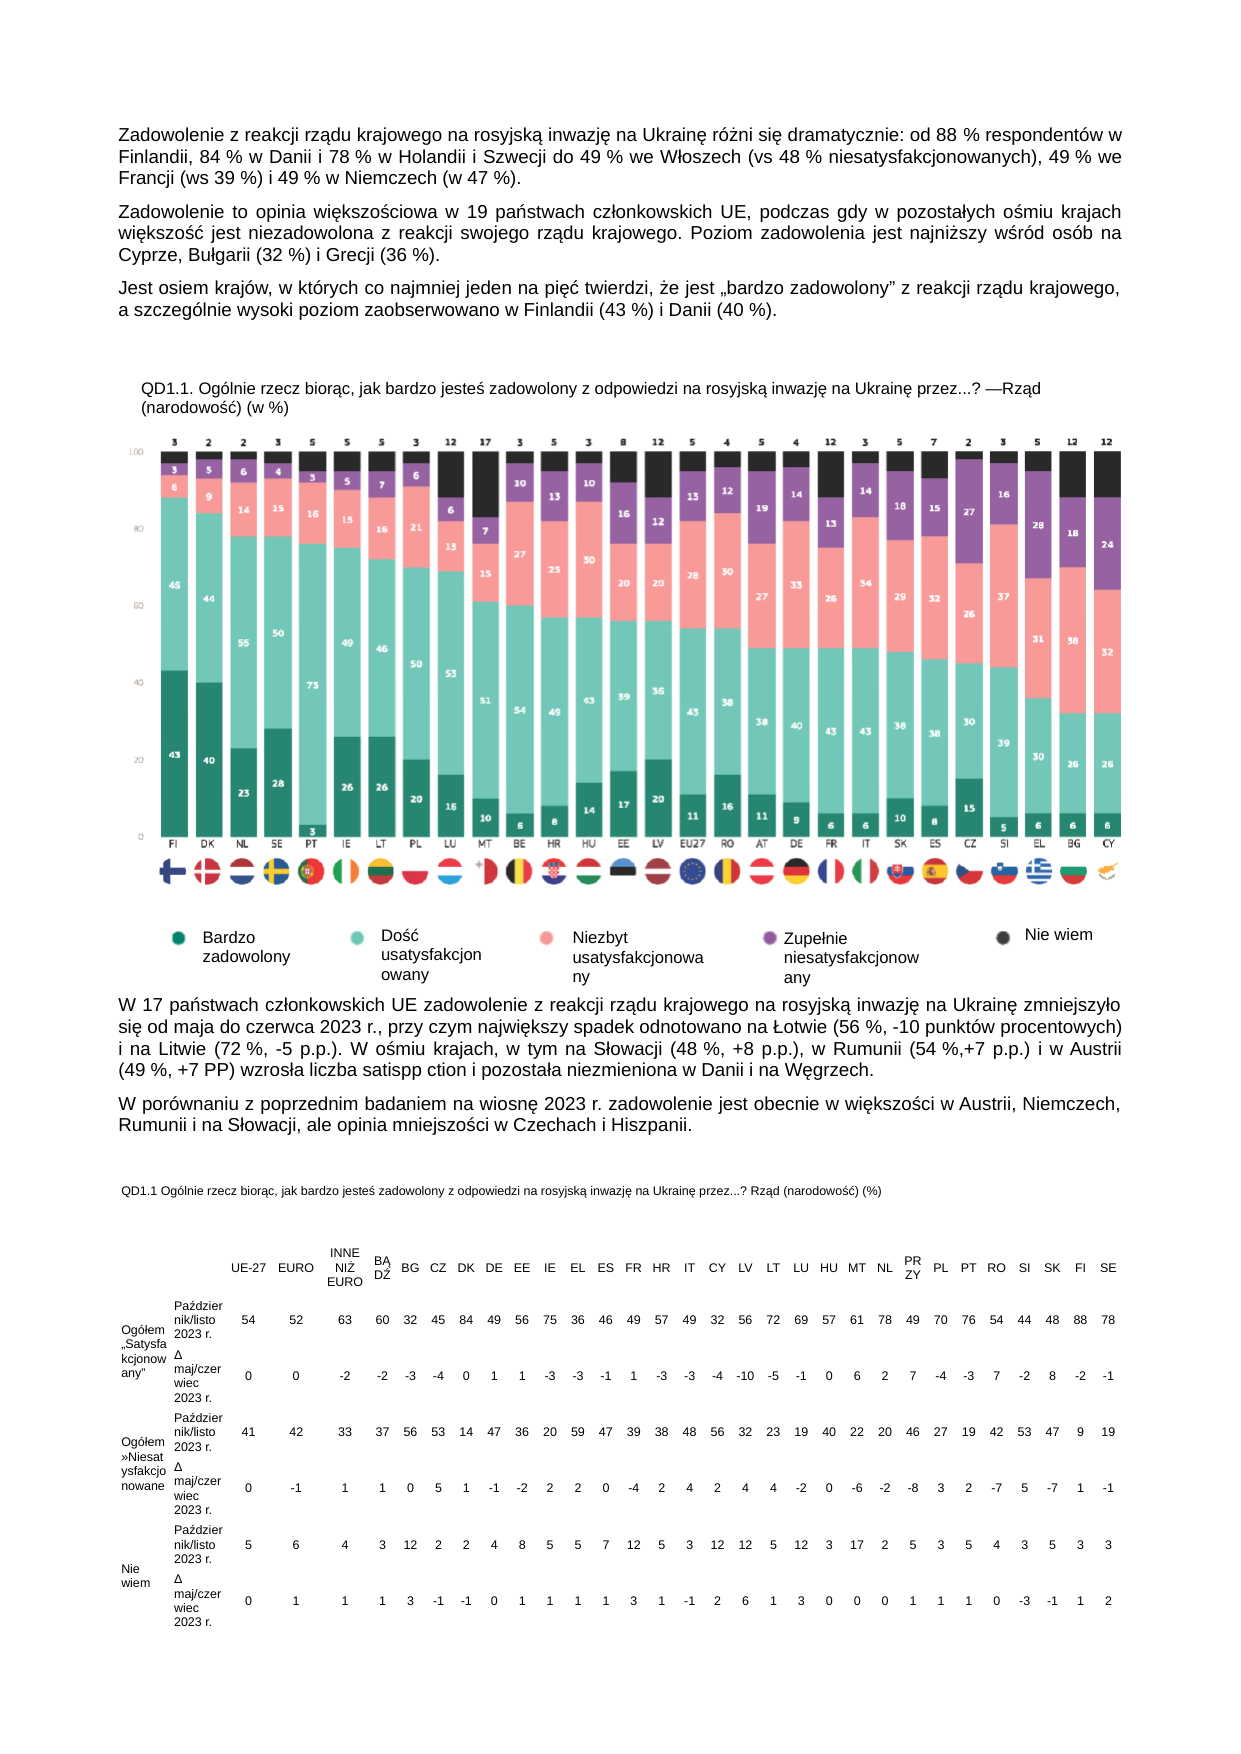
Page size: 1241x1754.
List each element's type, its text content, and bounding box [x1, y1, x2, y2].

table_cell -2 [321, 1344, 368, 1408]
table_cell 1 [321, 1569, 368, 1632]
table_cell -2 [871, 1457, 899, 1520]
table_cell 2 [564, 1457, 592, 1520]
table_cell 0 [226, 1344, 271, 1408]
table_cell 2 [703, 1569, 731, 1632]
table_cell 4 [983, 1520, 1010, 1569]
table_cell 47 [480, 1408, 508, 1457]
table_cell SI [1010, 1240, 1038, 1295]
text W 17 państwach członkowskich UE zadowolenie z reakcji rządu krajowego na rosyjską inwazję na Ukrainę zmniejszyło się od maja do czerwca 2023 r., przy czym największy spadek odnotowano na Łotwie (56 %, -10 punktów procentowych) i na Litwie (72 %, -5 p.p.). W ośmiu krajach, w tym na Słowacji (48 %, +8 p.p.), w Rumunii (54 %,+7 p.p.) i w Austrii (49 %, +7 PP) wzrosła liczba satispp ction i pozostała niezmieniona w Danii i na Węgrzech. [118, 896, 1122, 1080]
table_cell 1 [271, 1569, 321, 1632]
table_cell [1066, 1207, 1094, 1239]
table_cell ES [592, 1240, 619, 1295]
table_cell 46 [899, 1408, 927, 1457]
table_cell 0 [271, 1344, 321, 1408]
table_cell [480, 1207, 508, 1239]
table_cell 5 [536, 1520, 564, 1569]
table_cell 7 [592, 1520, 619, 1569]
table_cell -3 [564, 1344, 592, 1408]
table_cell -1 [480, 1457, 508, 1520]
table_cell [983, 1207, 1010, 1239]
table_cell 19 [1094, 1408, 1122, 1457]
table_cell 6 [731, 1569, 759, 1632]
table_cell 23 [759, 1408, 787, 1457]
table_cell 48 [1038, 1295, 1066, 1344]
text Zadowolenie to opinia większościowa w 19 państwach członkowskich UE, podczas gdy w pozostałych ośmiu krajach większość jest niezadowolona z reakcji swojego rządu krajowego. Poziom zadowolenia jest najniższy wśród osób na Cyprze, Bułgarii (32 %) i Grecji (36 %). [118, 201, 1122, 265]
table_cell 53 [424, 1408, 452, 1457]
table_cell 0 [452, 1344, 480, 1408]
table_cell 49 [620, 1295, 647, 1344]
table_cell [648, 1207, 675, 1239]
table_cell 49 [480, 1295, 508, 1344]
table_cell IE [536, 1240, 564, 1295]
table_cell [564, 1207, 592, 1239]
table_cell [396, 1207, 424, 1239]
table_cell 53 [1010, 1408, 1038, 1457]
table_cell 1 [592, 1569, 619, 1632]
table_cell 0 [815, 1569, 843, 1632]
table_cell 70 [927, 1295, 954, 1344]
table_cell -4 [620, 1457, 647, 1520]
table_cell 6 [843, 1344, 871, 1408]
table_cell -3 [648, 1344, 675, 1408]
table_cell 0 [815, 1457, 843, 1520]
table_cell 3 [1094, 1520, 1122, 1569]
table_cell 49 [899, 1295, 927, 1344]
table_cell 60 [368, 1295, 396, 1344]
table_cell 7 [899, 1344, 927, 1408]
table_cell [927, 1207, 954, 1239]
text Zadowolenie z reakcji rządu krajowego na rosyjską inwazję na Ukrainę różni się dramatycznie: od 88 % respondentów w Finlandii, 84 % w Danii i 78 % w Holandii i Szwecji do 49 % we Włoszech (vs 48 % niesatysfakcjonowanych), 49 % we Francji (ws 39 %) i 49 % w Niemczech (w 47 %). [118, 124, 1122, 189]
table_cell 5 [1038, 1520, 1066, 1569]
table_cell 84 [452, 1295, 480, 1344]
table_cell 78 [1094, 1295, 1122, 1344]
table_cell [592, 1207, 619, 1239]
table_cell 12 [703, 1520, 731, 1569]
table_cell 8 [508, 1520, 536, 1569]
table_cell NL [871, 1240, 899, 1295]
table_cell Δ maj/czerwiec 2023 r. [171, 1344, 226, 1408]
table_cell -1 [1094, 1344, 1122, 1408]
table_cell 19 [787, 1408, 815, 1457]
table_cell 5 [648, 1520, 675, 1569]
table_cell -1 [452, 1569, 480, 1632]
table_cell [536, 1207, 564, 1239]
table_cell DK [452, 1240, 480, 1295]
table_cell [452, 1207, 480, 1239]
table_cell 44 [1010, 1295, 1038, 1344]
table_cell Ogółem „Satysfakcjonowany” [118, 1295, 171, 1408]
table_cell [759, 1207, 787, 1239]
table_cell 1 [899, 1569, 927, 1632]
table_header [1094, 1175, 1122, 1207]
table_cell -3 [1010, 1569, 1038, 1632]
table_cell CZ [424, 1240, 452, 1295]
table_cell 42 [271, 1408, 321, 1457]
picture [118, 434, 1135, 896]
table_cell [171, 1207, 226, 1239]
table_cell 0 [480, 1569, 508, 1632]
table_cell 2 [648, 1457, 675, 1520]
table_cell 4 [675, 1457, 703, 1520]
table_cell 78 [871, 1295, 899, 1344]
table_header [1038, 1175, 1066, 1207]
table_cell 5 [424, 1457, 452, 1520]
table_cell 12 [620, 1520, 647, 1569]
table_cell 1 [536, 1569, 564, 1632]
table_cell 56 [396, 1408, 424, 1457]
table_cell -3 [396, 1344, 424, 1408]
table_cell 1 [452, 1457, 480, 1520]
table_cell 4 [731, 1457, 759, 1520]
table_cell 20 [871, 1408, 899, 1457]
table_cell -2 [1010, 1344, 1038, 1408]
table_cell 47 [1038, 1408, 1066, 1457]
table_cell 1 [955, 1569, 982, 1632]
table_cell -6 [843, 1457, 871, 1520]
table_cell 12 [396, 1520, 424, 1569]
table_cell -1 [1094, 1457, 1122, 1520]
table_cell [321, 1207, 368, 1239]
table_cell 3 [1010, 1520, 1038, 1569]
table_cell [787, 1207, 815, 1239]
table_cell 4 [321, 1520, 368, 1569]
table_cell -4 [927, 1344, 954, 1408]
table_cell UE-27 [226, 1240, 271, 1295]
table_cell 0 [226, 1569, 271, 1632]
table_cell Δ maj/czerwiec 2023 r. [171, 1569, 226, 1632]
table_cell -1 [1038, 1569, 1066, 1632]
table_cell -1 [675, 1569, 703, 1632]
table_cell -7 [1038, 1457, 1066, 1520]
table_cell -3 [675, 1344, 703, 1408]
table_cell 9 [1066, 1408, 1094, 1457]
table_cell 20 [536, 1408, 564, 1457]
table_cell -2 [508, 1457, 536, 1520]
table_cell 3 [396, 1569, 424, 1632]
picture [165, 914, 1013, 970]
table_cell 69 [787, 1295, 815, 1344]
table_cell 3 [368, 1520, 396, 1569]
table_cell SK [1038, 1240, 1066, 1295]
text W 17 państwach członkowskich UE zadowolenie z reakcji rządu krajowego na rosyjską inwazję na Ukrainę zmniejszyło się od maja do czerwca 2023 r., przy czym największy spadek odnotowano na Łotwie (56 %, -10 punktów procentowych) i na Litwie (72 %, -5 p.p.). W ośmiu krajach, w tym na Słowacji (48 %, +8 p.p.), w Rumunii (54 %,+7 p.p.) i w Austrii (49 %, +7 PP) wzrosła liczba satispp ction i pozostała niezmieniona w Danii i na Węgrzech. [118, 366, 1122, 434]
table_cell [171, 1240, 226, 1295]
table_cell CY [703, 1240, 731, 1295]
table_cell -10 [731, 1344, 759, 1408]
table_cell [815, 1207, 843, 1239]
table_header [1066, 1175, 1094, 1207]
table_cell 76 [955, 1295, 982, 1344]
table_cell 1 [927, 1569, 954, 1632]
table_cell 22 [843, 1408, 871, 1457]
table_cell 2 [452, 1520, 480, 1569]
table_cell 0 [843, 1569, 871, 1632]
table_cell 0 [396, 1457, 424, 1520]
table_cell 32 [703, 1295, 731, 1344]
table_cell 0 [815, 1344, 843, 1408]
table_cell -4 [703, 1344, 731, 1408]
table_cell 14 [452, 1408, 480, 1457]
table_cell 3 [815, 1520, 843, 1569]
table_cell [508, 1207, 536, 1239]
table_cell [226, 1207, 271, 1239]
table_cell 1 [1066, 1457, 1094, 1520]
table_cell 32 [731, 1408, 759, 1457]
table_cell 61 [843, 1295, 871, 1344]
table_cell 3 [927, 1457, 954, 1520]
table_cell -4 [424, 1344, 452, 1408]
table_cell PL [927, 1240, 954, 1295]
table_cell 5 [759, 1520, 787, 1569]
table_header QD1.1 Ogólnie rzecz biorąc, jak bardzo jesteś zadowolony z odpowiedzi na rosyjską inwazję na Ukrainę przez...? Rząd (narodowość) (%) [118, 1175, 1038, 1207]
table_cell 5 [899, 1520, 927, 1569]
table_cell BG [396, 1240, 424, 1295]
table_cell Październik/listo 2023 r. [171, 1408, 226, 1457]
table_cell -8 [899, 1457, 927, 1520]
table_cell [703, 1207, 731, 1239]
table_cell BĄDŹ [368, 1240, 396, 1295]
table_cell 41 [226, 1408, 271, 1457]
table_cell INNE NIŻ EURO [321, 1240, 368, 1295]
table_cell 49 [675, 1295, 703, 1344]
table_cell FR [620, 1240, 647, 1295]
table_cell 12 [731, 1520, 759, 1569]
table_cell MT [843, 1240, 871, 1295]
table_cell [424, 1207, 452, 1239]
table_cell 1 [648, 1569, 675, 1632]
table_cell [899, 1207, 927, 1239]
table_cell 5 [226, 1520, 271, 1569]
table_cell [118, 1240, 171, 1295]
table_cell 45 [424, 1295, 452, 1344]
table_cell 1 [759, 1569, 787, 1632]
table_cell [1010, 1207, 1038, 1239]
table_cell -1 [787, 1344, 815, 1408]
table_cell 38 [648, 1408, 675, 1457]
table_cell 1 [368, 1457, 396, 1520]
table_cell -1 [424, 1569, 452, 1632]
table_cell 46 [592, 1295, 619, 1344]
table_cell 0 [592, 1457, 619, 1520]
table_cell [118, 1207, 171, 1239]
table_cell 72 [759, 1295, 787, 1344]
table_cell [843, 1207, 871, 1239]
table_cell 32 [396, 1295, 424, 1344]
table_cell 54 [226, 1295, 271, 1344]
table_cell HU [815, 1240, 843, 1295]
table_cell 56 [508, 1295, 536, 1344]
table_cell 8 [1038, 1344, 1066, 1408]
table_cell 2 [1094, 1569, 1122, 1632]
table_cell 4 [759, 1457, 787, 1520]
table_cell 3 [675, 1520, 703, 1569]
table_cell 52 [271, 1295, 321, 1344]
table_cell 88 [1066, 1295, 1094, 1344]
table_cell -2 [368, 1344, 396, 1408]
table_cell 7 [983, 1344, 1010, 1408]
table_cell 27 [927, 1408, 954, 1457]
table_cell Ogółem »Niesatysfakcjonowane [118, 1408, 171, 1520]
table_cell FI [1066, 1240, 1094, 1295]
table_cell 5 [955, 1520, 982, 1569]
table_cell 5 [564, 1520, 592, 1569]
table_cell 2 [536, 1457, 564, 1520]
table_cell PRZY [899, 1240, 927, 1295]
table_cell -7 [983, 1457, 1010, 1520]
table_cell 1 [480, 1344, 508, 1408]
table_cell 63 [321, 1295, 368, 1344]
table_cell 37 [368, 1408, 396, 1457]
text Jest osiem krajów, w których co najmniej jeden na pięć twierdzi, że jest „bardzo zadowolony” z reakcji rządu krajowego, a szczególnie wysoki poziom zaobserwowano w Finlandii (43 %) i Danii (40 %). [118, 277, 1122, 320]
table_cell Nie wiem [118, 1520, 171, 1632]
table_cell 1 [564, 1569, 592, 1632]
table_cell [620, 1207, 647, 1239]
table_cell 3 [927, 1520, 954, 1569]
table_cell 36 [564, 1295, 592, 1344]
table_cell 3 [787, 1569, 815, 1632]
table_cell 54 [983, 1295, 1010, 1344]
table_cell 1 [508, 1344, 536, 1408]
table_cell 59 [564, 1408, 592, 1457]
table_cell 40 [815, 1408, 843, 1457]
table_cell 6 [271, 1520, 321, 1569]
table_cell 0 [983, 1569, 1010, 1632]
table_cell EE [508, 1240, 536, 1295]
table_cell [368, 1207, 396, 1239]
table_cell 57 [815, 1295, 843, 1344]
table_cell 0 [226, 1457, 271, 1520]
table_cell 2 [703, 1457, 731, 1520]
table_cell 5 [1010, 1457, 1038, 1520]
table_cell 0 [871, 1569, 899, 1632]
table_cell LT [759, 1240, 787, 1295]
table_cell -5 [759, 1344, 787, 1408]
table_cell 2 [955, 1457, 982, 1520]
table_cell 1 [620, 1344, 647, 1408]
table_cell 3 [620, 1569, 647, 1632]
table_cell 1 [321, 1457, 368, 1520]
text W porównaniu z poprzednim badaniem na wiosnę 2023 r. zadowolenie jest obecnie w większości w Austrii, Niemczech, Rumunii i na Słowacji, ale opinia mniejszości w Czechach i Hiszpanii. [118, 1092, 1122, 1135]
table_cell [1038, 1207, 1066, 1239]
table_cell -2 [787, 1457, 815, 1520]
table_cell [271, 1207, 321, 1239]
table_cell EURO [271, 1240, 321, 1295]
table_cell IT [675, 1240, 703, 1295]
table_cell 39 [620, 1408, 647, 1457]
table_cell 2 [424, 1520, 452, 1569]
table_cell -1 [271, 1457, 321, 1520]
table_cell 1 [508, 1569, 536, 1632]
table_cell SE [1094, 1240, 1122, 1295]
table_cell 12 [787, 1520, 815, 1569]
table_cell DE [480, 1240, 508, 1295]
table_cell 2 [871, 1344, 899, 1408]
table_cell Październik/listo 2023 r. [171, 1295, 226, 1344]
table_cell [1094, 1207, 1122, 1239]
table_cell EL [564, 1240, 592, 1295]
table_cell [731, 1207, 759, 1239]
table_cell 42 [983, 1408, 1010, 1457]
table_cell 33 [321, 1408, 368, 1457]
table_cell Październik/listo 2023 r. [171, 1520, 226, 1569]
table_cell LV [731, 1240, 759, 1295]
table_cell 2 [871, 1520, 899, 1569]
table_cell -2 [1066, 1344, 1094, 1408]
table_cell RO [983, 1240, 1010, 1295]
table_cell 36 [508, 1408, 536, 1457]
table_cell 75 [536, 1295, 564, 1344]
table_cell 47 [592, 1408, 619, 1457]
table_cell 3 [1066, 1520, 1094, 1569]
table_cell -3 [536, 1344, 564, 1408]
table_cell 56 [731, 1295, 759, 1344]
table_cell 1 [1066, 1569, 1094, 1632]
table_cell 1 [368, 1569, 396, 1632]
table_cell [871, 1207, 899, 1239]
table_cell 19 [955, 1408, 982, 1457]
table_cell -3 [955, 1344, 982, 1408]
table_cell [955, 1207, 982, 1239]
table_cell [675, 1207, 703, 1239]
table_cell 17 [843, 1520, 871, 1569]
table_cell 57 [648, 1295, 675, 1344]
table_cell 4 [480, 1520, 508, 1569]
table_cell LU [787, 1240, 815, 1295]
table_cell PT [955, 1240, 982, 1295]
table_cell 56 [703, 1408, 731, 1457]
table_cell -1 [592, 1344, 619, 1408]
table_cell 48 [675, 1408, 703, 1457]
table_cell HR [648, 1240, 675, 1295]
table_cell Δ maj/czerwiec 2023 r. [171, 1457, 226, 1520]
